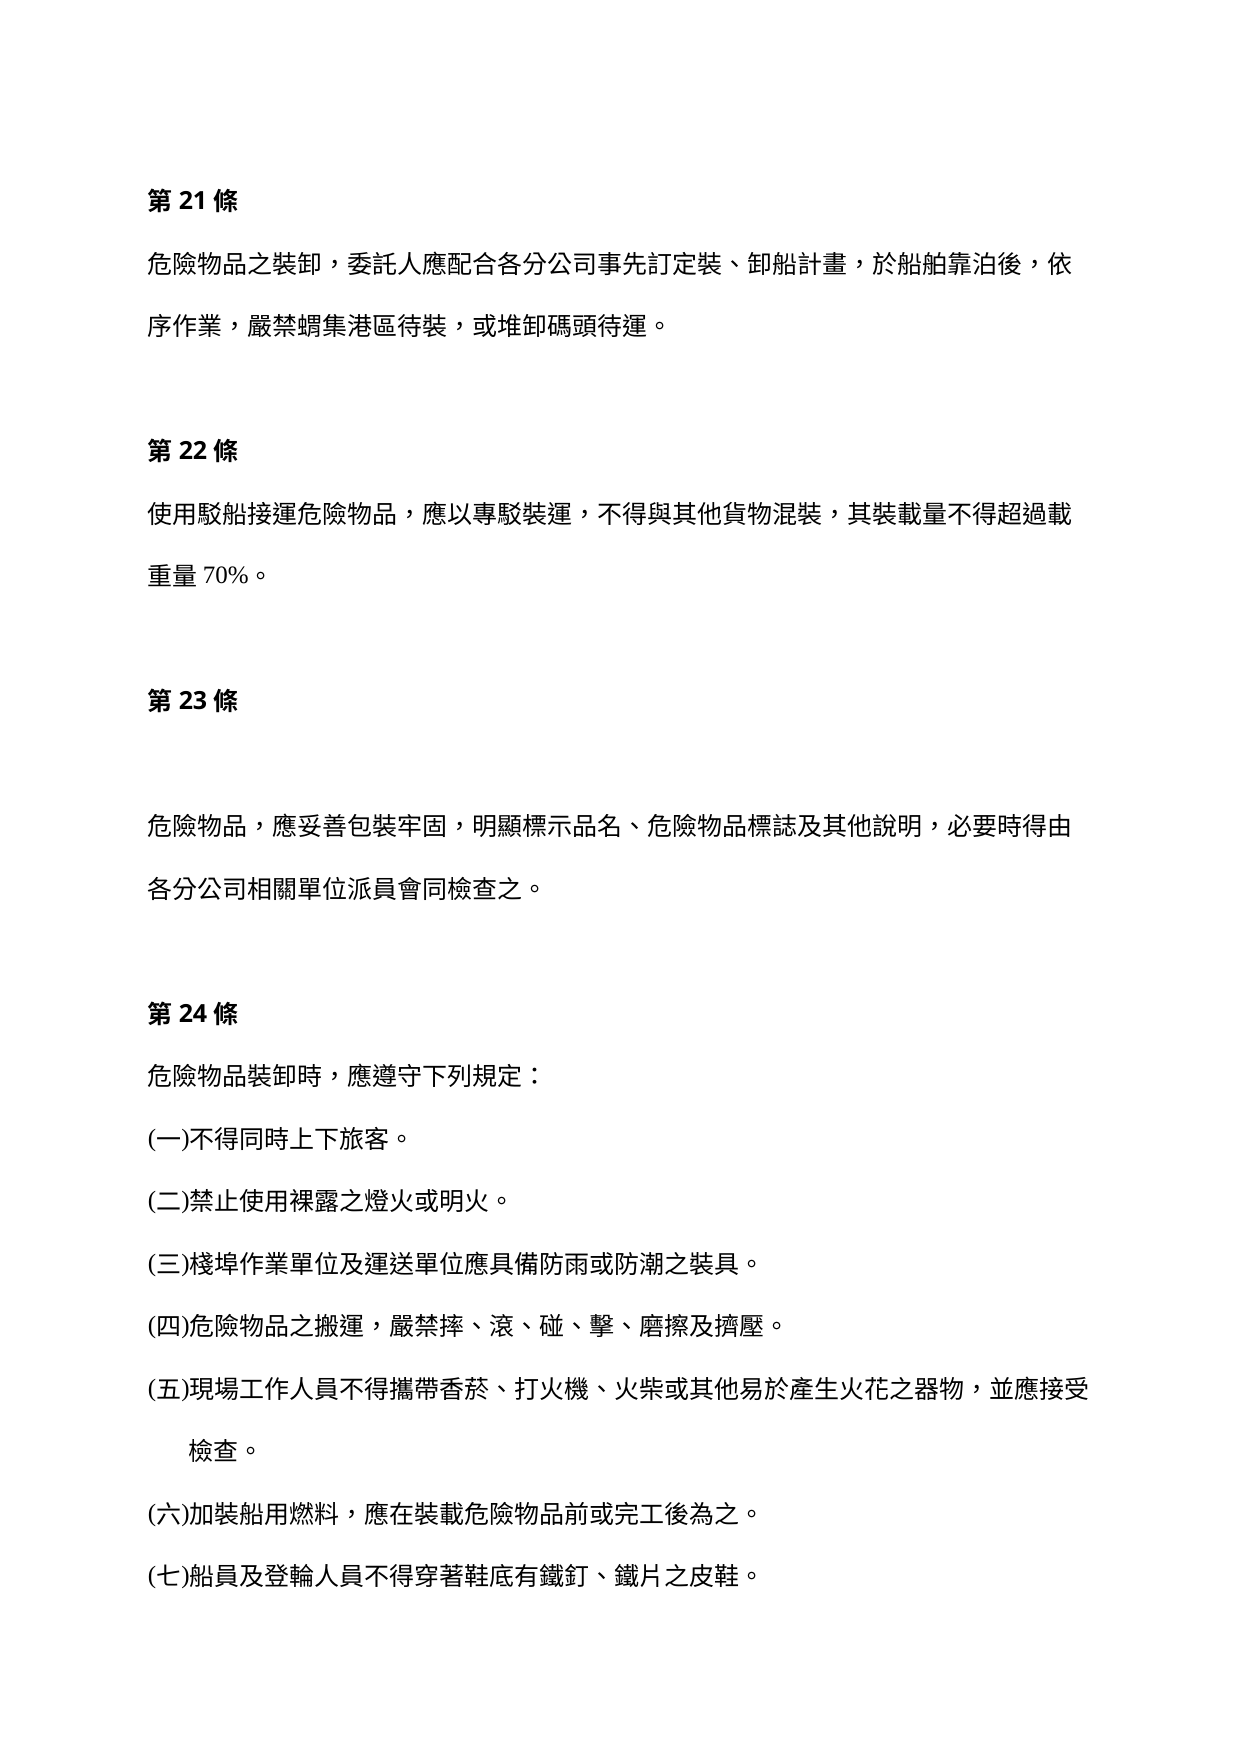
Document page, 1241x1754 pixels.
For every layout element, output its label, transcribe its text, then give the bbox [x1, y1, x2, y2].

text (一)不得同時上下旅客。 [148, 1096, 1092, 1158]
text 危險物品裝卸時，應遵守下列規定： [148, 1033, 1092, 1096]
text (七)船員及登輪人員不得穿著鞋底有鐵釘、鐵片之皮鞋。 [148, 1533, 1092, 1596]
text (五)現場工作人員不得攜帶香菸、打火機、火柴或其他易於產生火花之器物，並應接受檢查。 [148, 1346, 1092, 1471]
text 使用駁船接運危險物品，應以專駁裝運，不得與其他貨物混裝，其裝載量不得超過載重量70%。 [148, 471, 1092, 596]
text (四)危險物品之搬運，嚴禁摔、滾、碰、擊、磨擦及擠壓。 [148, 1283, 1092, 1346]
text 第 24 條 [148, 971, 1092, 1033]
text 第 22 條 [148, 408, 1092, 471]
text (六)加裝船用燃料，應在裝載危險物品前或完工後為之。 [148, 1471, 1092, 1533]
text (三)棧埠作業單位及運送單位應具備防雨或防潮之裝具。 [148, 1221, 1092, 1283]
text 危險物品，應妥善包裝牢固，明顯標示品名、危險物品標誌及其他說明，必要時得由各分公司相關單位派員會同檢查之。 [148, 783, 1092, 908]
text 第 21 條 [148, 158, 1092, 221]
text 危險物品之裝卸，委託人應配合各分公司事先訂定裝、卸船計畫，於船舶靠泊後，依序作業，嚴禁蝟集港區待裝，或堆卸碼頭待運。 [148, 221, 1092, 346]
text 第 23 條 [148, 658, 1092, 721]
text (二)禁止使用裸露之燈火或明火。 [148, 1158, 1092, 1221]
